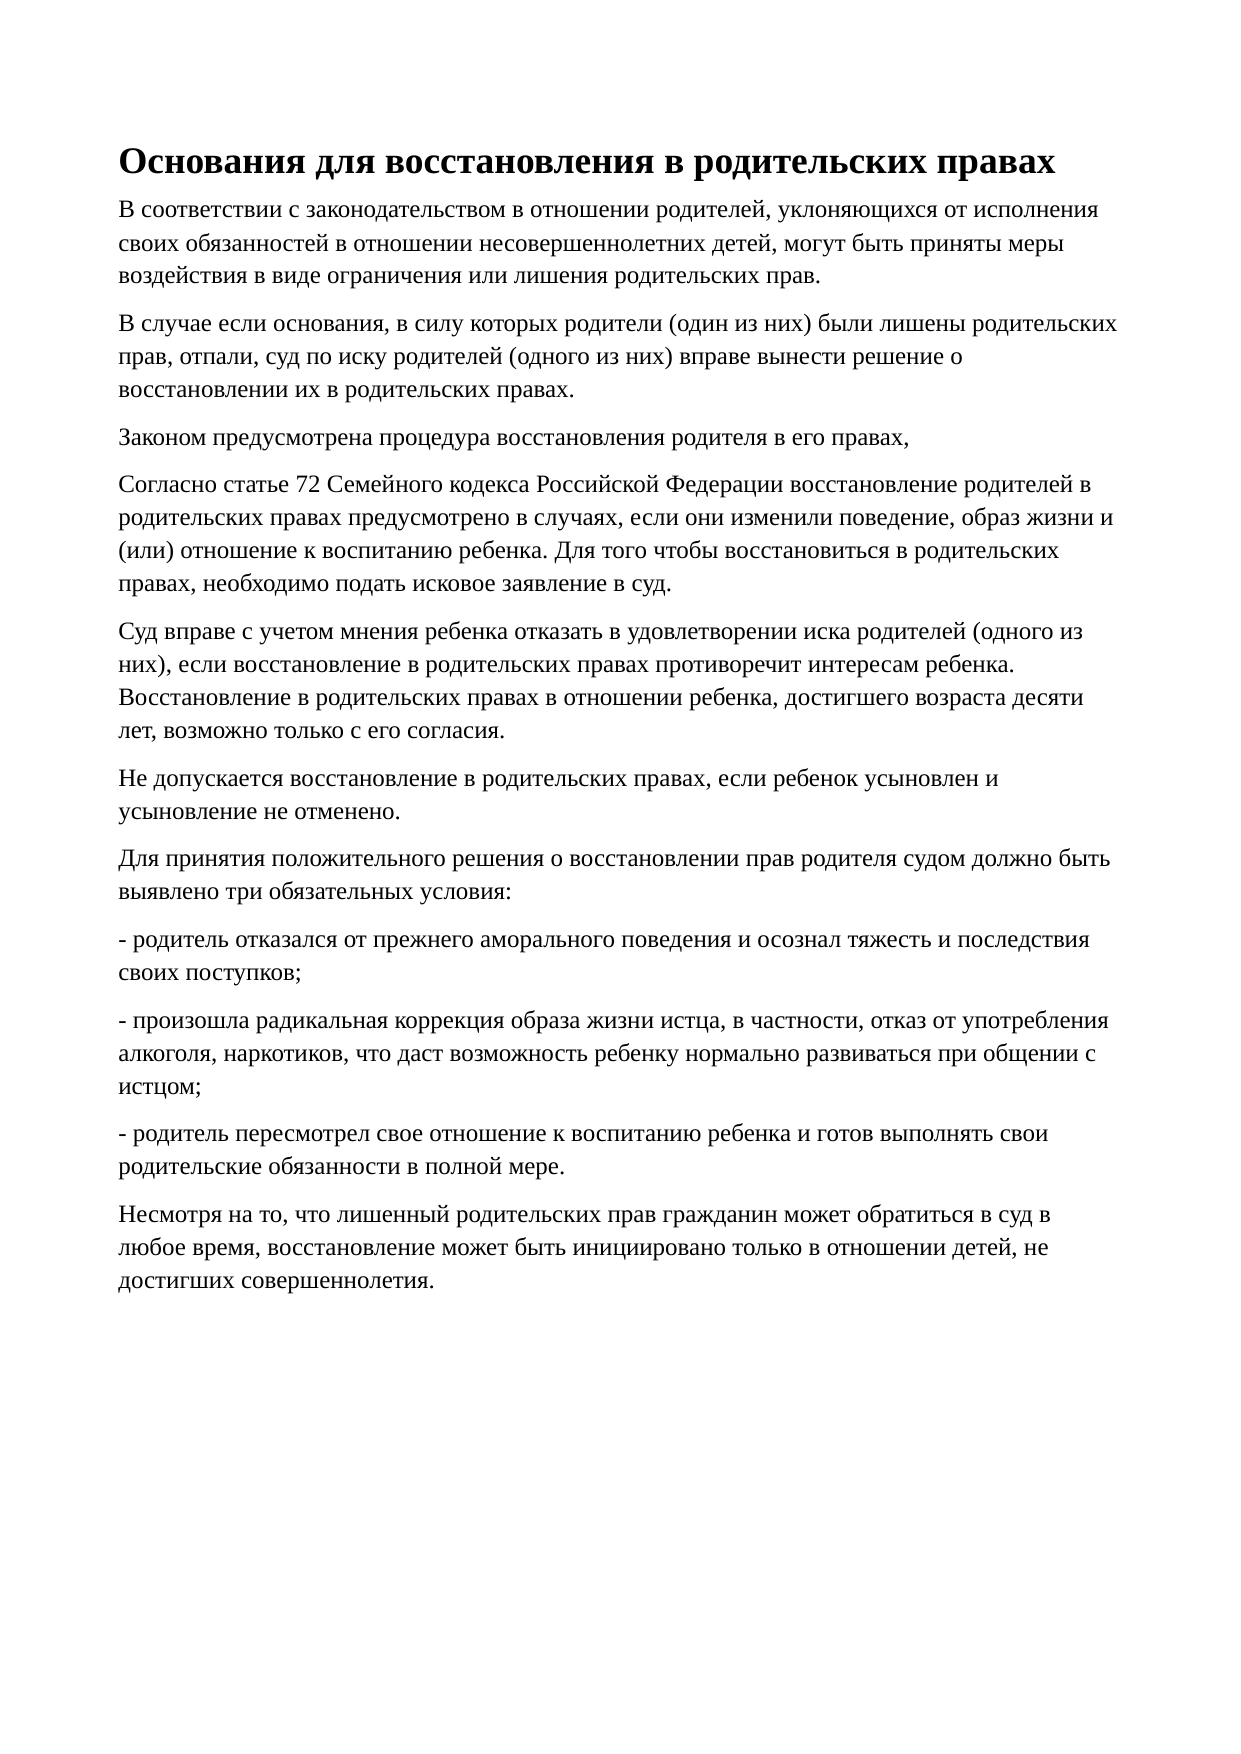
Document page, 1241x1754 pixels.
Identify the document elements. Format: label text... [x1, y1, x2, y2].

text - произошла радикальная коррекция образа жизни истца, в частности, отказ от употребления алкоголя, наркотиков, что даст возможность ребенку нормально развиваться при общении с истцом; [118, 1005, 1122, 1099]
text В случае если основания, в силу которых родители (один из них) были лишены родительских прав, отпали, суд по иску родителей (одного из них) вправе вынести решение о восстановлении их в родительских правах. [118, 308, 1122, 403]
text - родитель отказался от прежнего аморального поведения и осознал тяжесть и последствия своих поступков; [118, 924, 1122, 986]
text Законом предусмотрена процедура восстановления родителя в его правах, [118, 422, 1122, 451]
text Согласно статье 72 Семейного кодекса Российской Федерации восстановление родителей в родительских правах предусмотрено в случаях, если они изменили поведение, образ жизни и (или) отношение к воспитанию ребенка. Для того чтобы восстановиться в родительских правах, необходимо подать исковое заявление в суд. [118, 469, 1122, 597]
text Не допускается восстановление в родительских правах, если ребенок усыновлен и усыновление не отменено. [118, 763, 1122, 824]
text - родитель пересмотрел свое отношение к воспитанию ребенка и готов выполнять свои родительские обязанности в полной мере. [118, 1118, 1122, 1180]
text Несмотря на то, что лишенный родительских прав гражданин может обратиться в суд в любое время, восстановление может быть инициировано только в отношении детей, не достигших совершеннолетия. [118, 1199, 1122, 1294]
subtitle Основания для восстановления в родительских правах [118, 139, 1122, 182]
text Для принятия положительного решения о восстановлении прав родителя судом должно быть выявлено три обязательных условия: [118, 843, 1122, 905]
text Суд вправе с учетом мнения ребенка отказать в удовлетворении иска родителей (одного из них), если восстановление в родительских правах противоречит интересам ребенка. Восстановление в родительских правах в отношении ребенка, достигшего возраста десяти лет, возможно только с его согласия. [118, 616, 1122, 744]
text В соответствии с законодательством в отношении родителей, уклоняющихся от исполнения своих обязанностей в отношении несовершеннолетних детей, могут быть приняты меры воздействия в виде ограничения или лишения родительских прав. [118, 194, 1122, 289]
